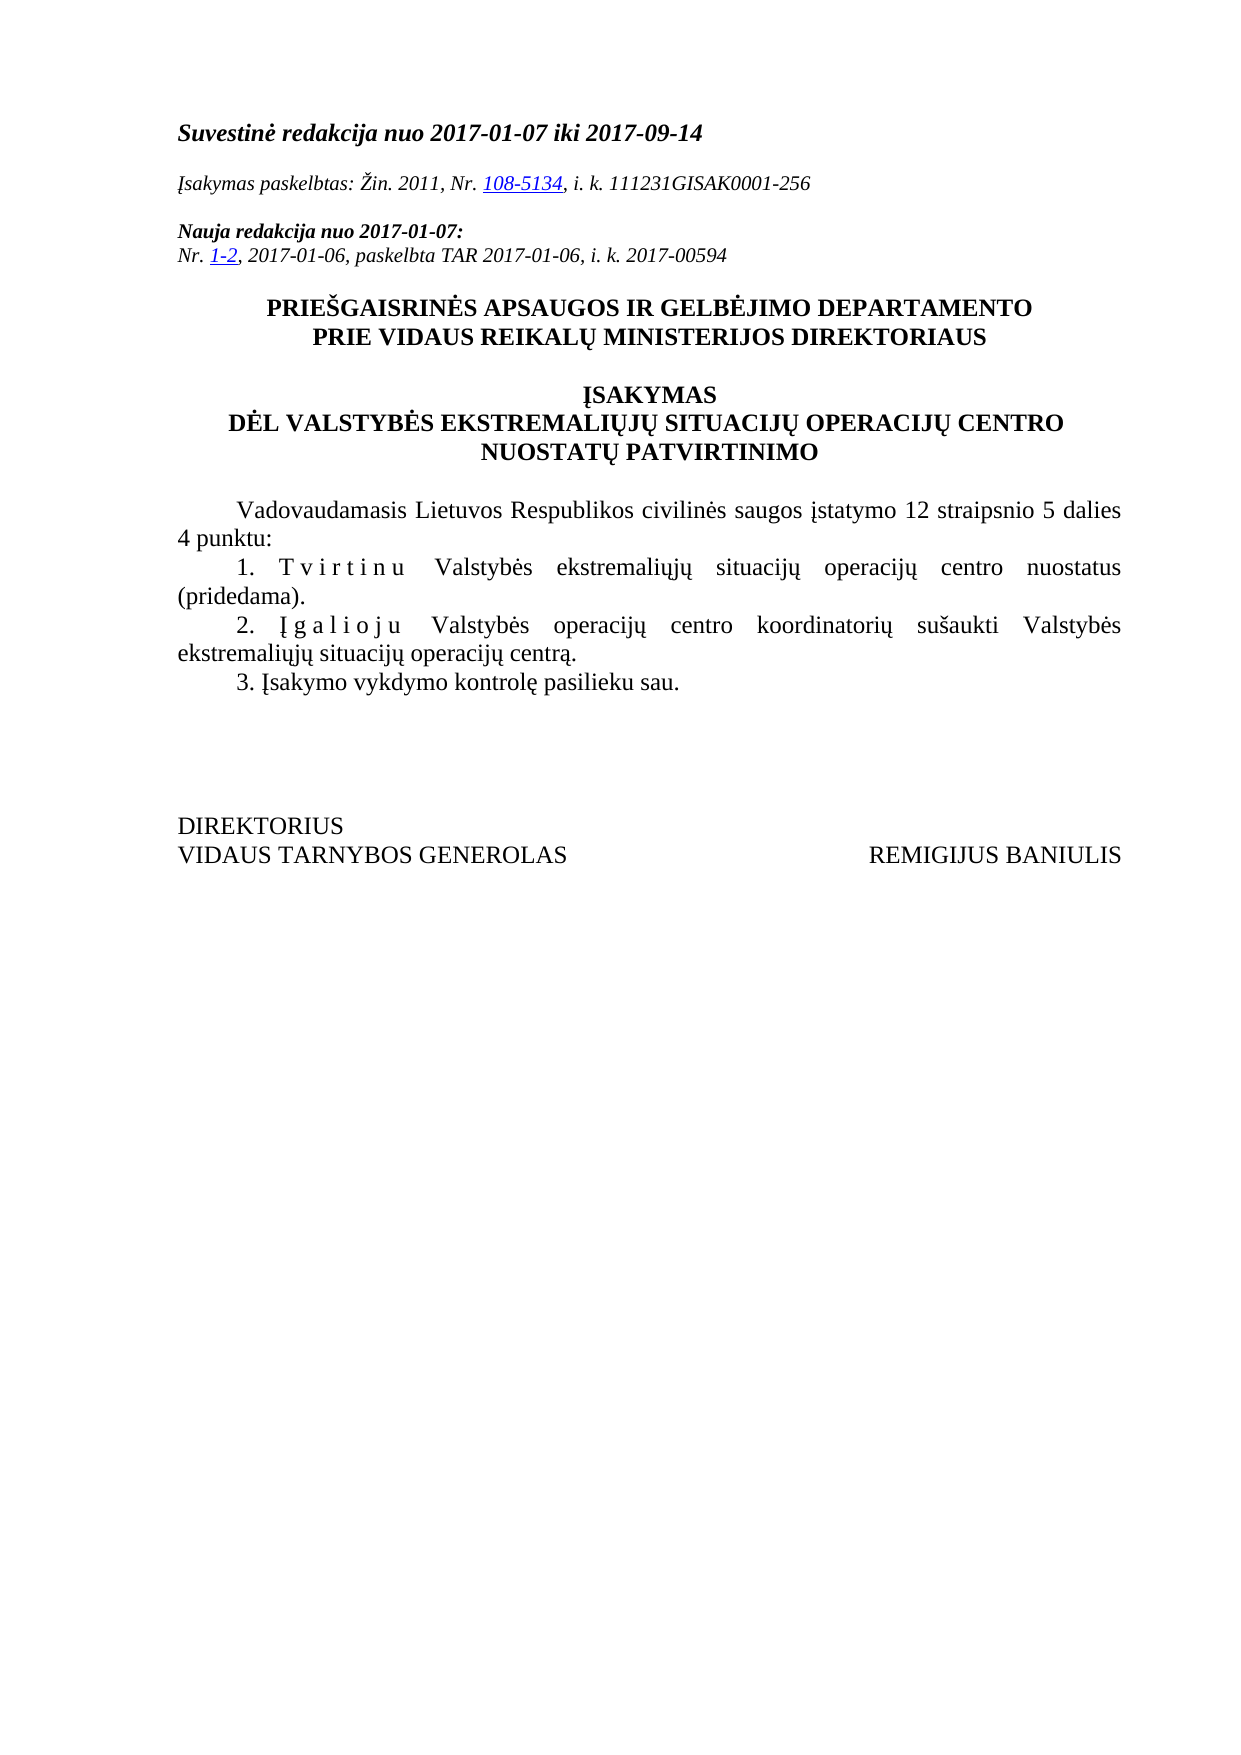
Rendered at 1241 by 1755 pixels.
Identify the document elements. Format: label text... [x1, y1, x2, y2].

text DĖL VALSTYBĖS EKSTREMALIŲJŲ SITUACIJŲ OPERACIJŲ CENTRO [177, 408, 1122, 437]
text PRIEŠGAISRINĖS APSAUGOS IR GELBĖJIMO DEPARTAMENTO [177, 293, 1122, 322]
text Nr. 1-2, 2017-01-06, paskelbta TAR 2017-01-06, i. k. 2017-00594 [177, 243, 1122, 267]
text vidaus tarnybos generolas Remigijus Baniulis [177, 840, 1122, 868]
text 3. Įsakymo vykdymo kontrolę pasilieku sau. [236, 667, 1122, 696]
text Suvestinė redakcija nuo 2017-01-07 iki 2017-09-14 [177, 118, 1122, 147]
text 2. Įgalioju Valstybės operacijų centro koordinatorių sušaukti Valstybės ekstremaliųjų situacijų operacijų centrą. [177, 610, 1122, 667]
text NUOSTATŲ PATVIRTINIMO [177, 437, 1122, 466]
text Įsakymas paskelbtas: Žin. 2011, Nr. 108-5134, i. k. 111231GISAK0001-256 [177, 171, 1122, 195]
text Vadovaudamasis Lietuvos Respublikos civilinės saugos įstatymo 12 straipsnio 5 dalies 4 punktu: [177, 495, 1122, 552]
text 1. Tvirtinu Valstybės ekstremaliųjų situacijų operacijų centro nuostatus (pridedama). [177, 552, 1122, 610]
text Nauja redakcija nuo 2017-01-07: [177, 219, 1122, 243]
text Direktorius [177, 811, 1122, 840]
text PRIE VIDAUS REIKALŲ MINISTERIJOS DIREKTORIAUS [177, 322, 1122, 351]
text ĮSAKYMAS [177, 380, 1122, 408]
